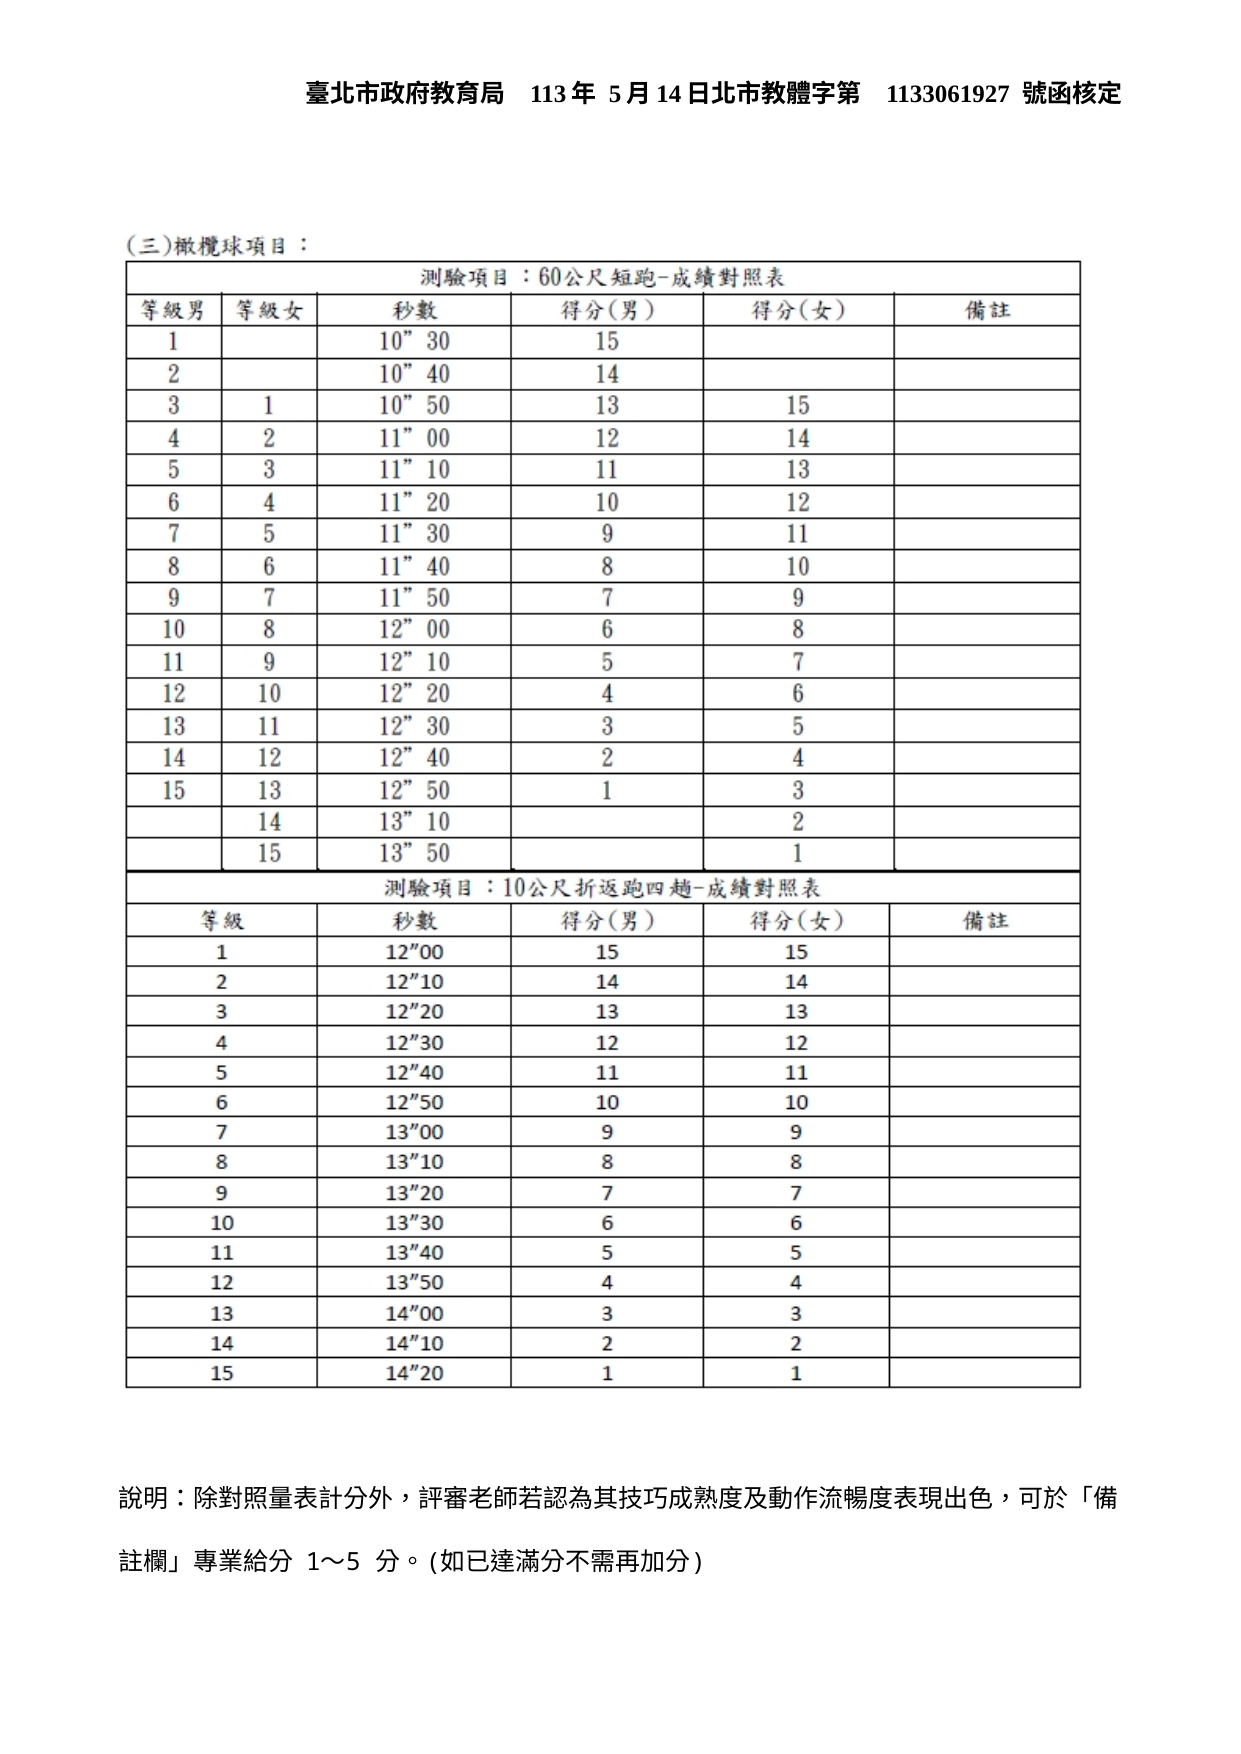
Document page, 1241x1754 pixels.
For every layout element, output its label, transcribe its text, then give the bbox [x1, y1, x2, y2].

text 註欄」專業給分 1～5 分。(如已達滿分不需再加分) [118, 1517, 1122, 1580]
text 說明：除對照量表計分外，評審老師若認為其技巧成熟度及動作流暢度表現出色，可於「備 [118, 1455, 1122, 1517]
